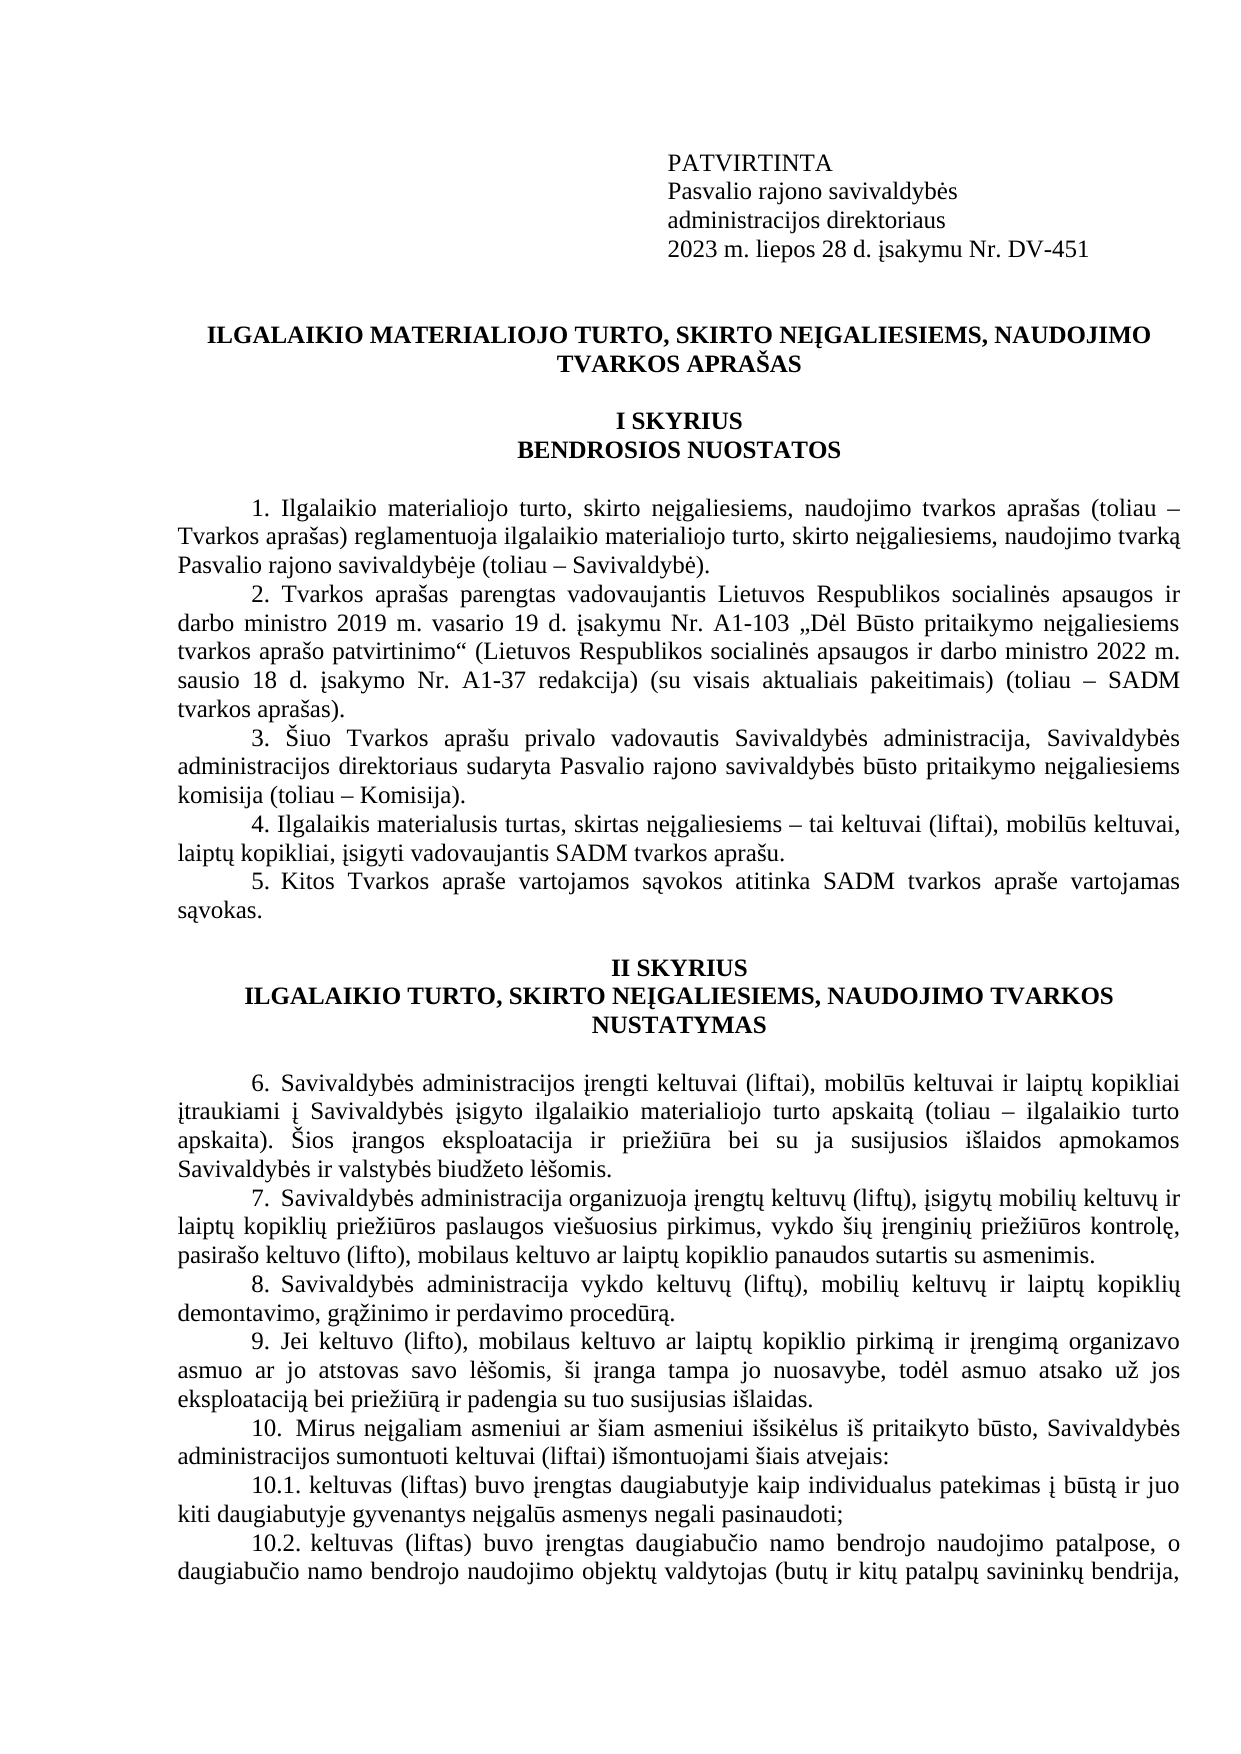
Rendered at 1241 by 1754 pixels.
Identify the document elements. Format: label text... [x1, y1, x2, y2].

text 10.1. keltuvas (liftas) buvo įrengtas daugiabutyje kaip individualus patekimas į būstą ir juo kiti daugiabutyje gyvenantys neįgalūs asmenys negali pasinaudoti; [177, 1470, 1181, 1528]
text 3. Šiuo Tvarkos aprašu privalo vadovautis Savivaldybės administracija, Savivaldybės administracijos direktoriaus sudaryta Pasvalio rajono savivaldybės būsto pritaikymo neįgaliesiems komisija (toliau – Komisija). [177, 723, 1181, 809]
text ILGALAIKIO TURTO, SKIRTO NEĮGALIESIEMS, NAUDOJIMO TVARKOS NUSTATYMAS [177, 981, 1181, 1039]
text 8. Savivaldybės administracija vykdo keltuvų (liftų), mobilių keltuvų ir laiptų kopiklių demontavimo, grąžinimo ir perdavimo procedūrą. [177, 1269, 1181, 1326]
text ILGALAIKIO MATERIALIOJO TURTO, SKIRTO NEĮGALIESIEMS, NAUDOJIMO TVARKOS APRAŠAS [177, 320, 1181, 378]
text PATVIRTINTA [177, 148, 1181, 176]
text BENDROSIOS NUOSTATOS [177, 435, 1181, 464]
text 4. Ilgalaikis materialusis turtas, skirtas neįgaliesiems – tai keltuvai (liftai), mobilūs keltuvai, laiptų kopikliai, įsigyti vadovaujantis SADM tvarkos aprašu. [177, 809, 1181, 866]
text 7. Savivaldybės administracija organizuoja įrengtų keltuvų (liftų), įsigytų mobilių keltuvų ir laiptų kopiklių priežiūros paslaugos viešuosius pirkimus, vykdo šių įrenginių priežiūros kontrolę, pasirašo keltuvo (lifto), mobilaus keltuvo ar laiptų kopiklio panaudos sutartis su asmenimis. [177, 1183, 1181, 1269]
text 9. Jei keltuvo (lifto), mobilaus keltuvo ar laiptų kopiklio pirkimą ir įrengimą organizavo asmuo ar jo atstovas savo lėšomis, ši įranga tampa jo nuosavybe, todėl asmuo atsako už jos eksploataciją bei priežiūrą ir padengia su tuo susijusias išlaidas. [177, 1326, 1181, 1413]
text 2023 m. liepos 28 d. įsakymu Nr. DV-451 [177, 234, 1181, 263]
text 5. Kitos Tvarkos apraše vartojamos sąvokos atitinka SADM tvarkos apraše vartojamas sąvokas. [177, 866, 1181, 924]
text administracijos direktoriaus [177, 205, 1181, 234]
text 2. Tvarkos aprašas parengtas vadovaujantis Lietuvos Respublikos socialinės apsaugos ir darbo ministro 2019 m. vasario 19 d. įsakymu Nr. A1-103 „Dėl Būsto pritaikymo neįgaliesiems tvarkos aprašo patvirtinimo“ (Lietuvos Respublikos socialinės apsaugos ir darbo ministro 2022 m. sausio 18 d. įsakymo Nr. A1-37 redakcija) (su visais aktualiais pakeitimais) (toliau – SADM tvarkos aprašas). [177, 579, 1181, 723]
text 10.2. keltuvas (liftas) buvo įrengtas daugiabučio namo bendrojo naudojimo patalpose, o daugiabučio namo bendrojo naudojimo objektų valdytojas (butų ir kitų patalpų savininkų bendrija, [177, 1528, 1181, 1585]
text 6. Savivaldybės administracijos įrengti keltuvai (liftai), mobilūs keltuvai ir laiptų kopikliai įtraukiami į Savivaldybės įsigyto ilgalaikio materialiojo turto apskaitą (toliau – ilgalaikio turto apskaita). Šios įrangos eksploatacija ir priežiūra bei su ja susijusios išlaidos apmokamos Savivaldybės ir valstybės biudžeto lėšomis. [177, 1068, 1181, 1183]
text 1. Ilgalaikio materialiojo turto, skirto neįgaliesiems, naudojimo tvarkos aprašas (toliau – Tvarkos aprašas) reglamentuoja ilgalaikio materialiojo turto, skirto neįgaliesiems, naudojimo tvarką Pasvalio rajono savivaldybėje (toliau – Savivaldybė). [177, 493, 1181, 579]
text Pasvalio rajono savivaldybės [177, 176, 1181, 205]
text II SKYRIUS [177, 953, 1181, 981]
text 10. Mirus neįgaliam asmeniui ar šiam asmeniui išsikėlus iš pritaikyto būsto, Savivaldybės administracijos sumontuoti keltuvai (liftai) išmontuojami šiais atvejais: [177, 1413, 1181, 1470]
text I SKYRIUS [177, 406, 1181, 435]
